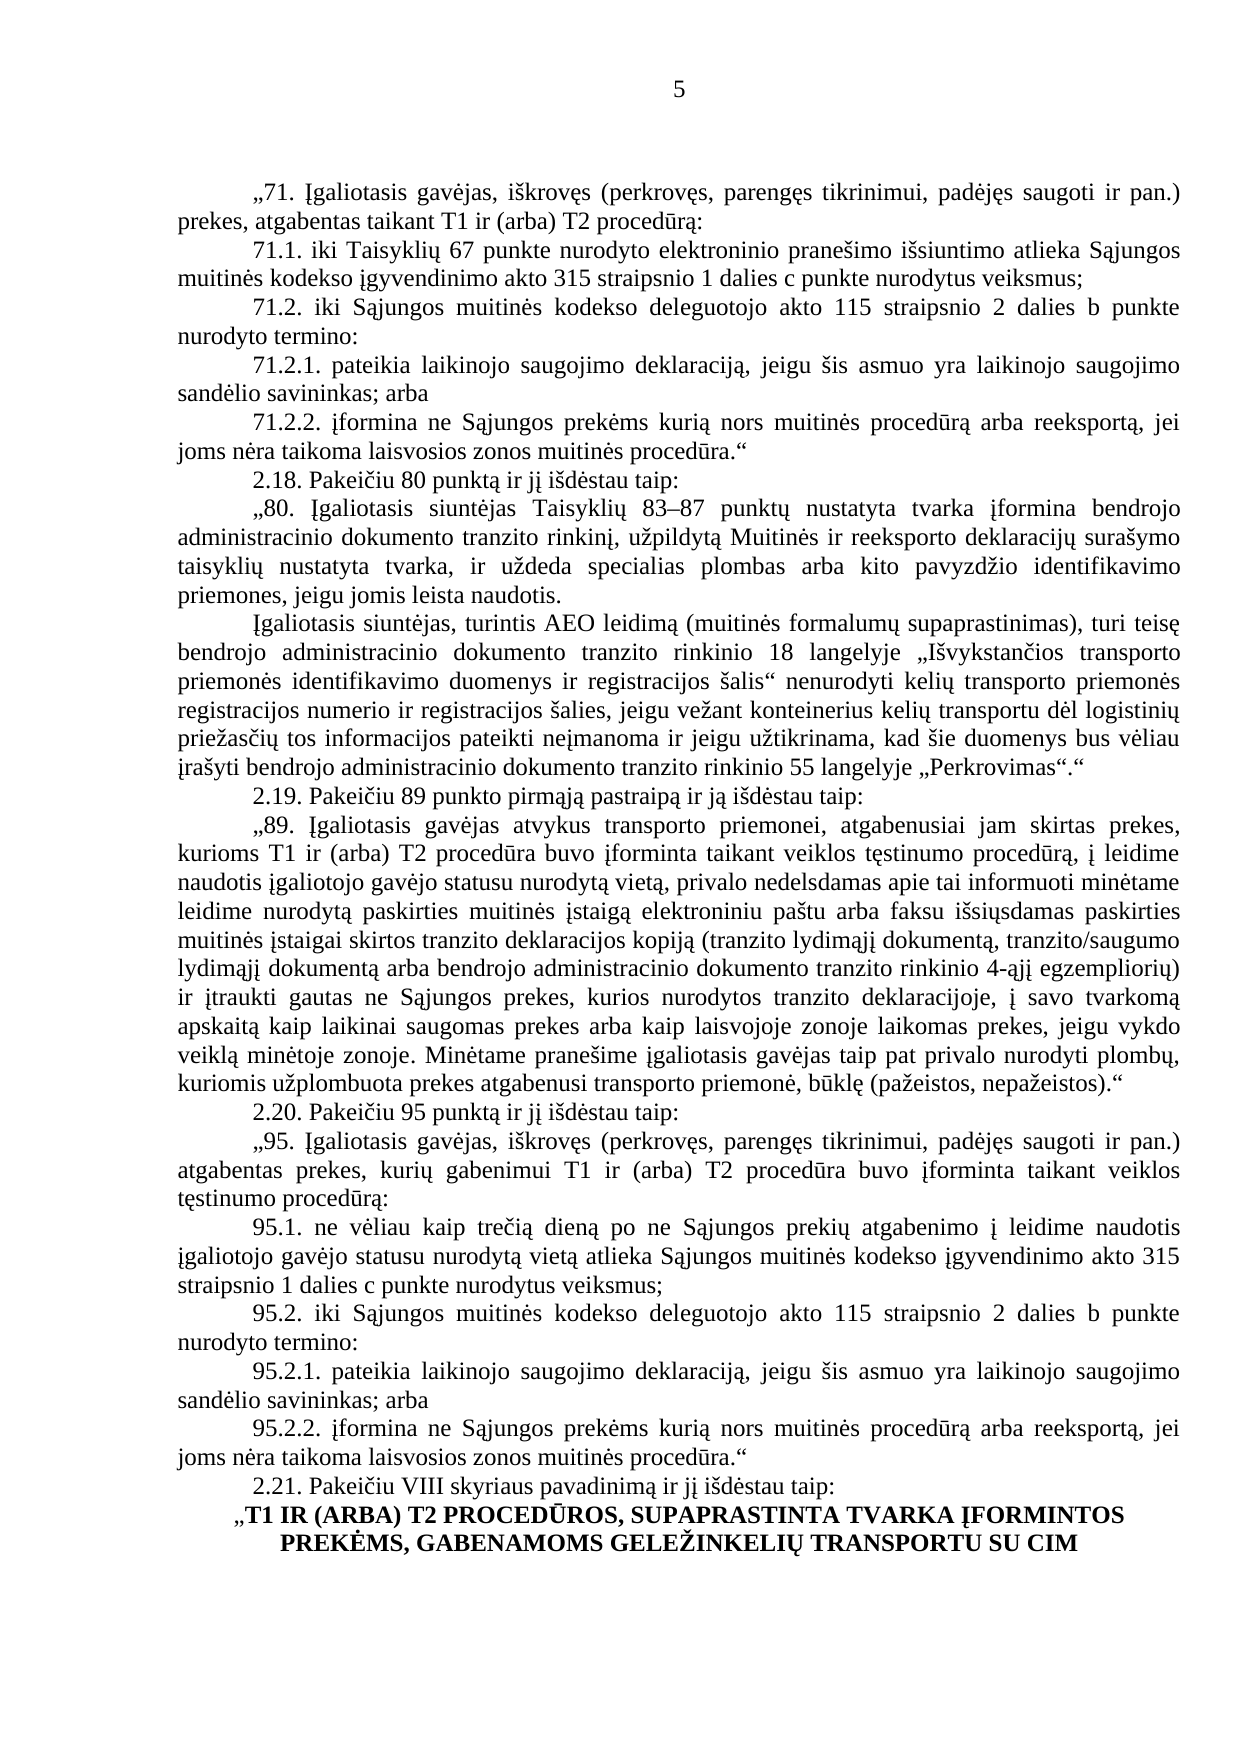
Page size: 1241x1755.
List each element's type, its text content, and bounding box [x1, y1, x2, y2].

text „89. Įgaliotasis gavėjas atvykus transporto priemonei, atgabenusiai jam skirtas prekes, kurioms T1 ir (arba) T2 procedūra buvo įforminta taikant veiklos tęstinumo procedūrą, į leidime naudotis įgaliotojo gavėjo statusu nurodytą vietą, privalo nedelsdamas apie tai informuoti minėtame leidime nurodytą paskirties muitinės įstaigą elektroniniu paštu arba faksu išsiųsdamas paskirties muitinės įstaigai skirtos tranzito deklaracijos kopiją (tranzito lydimąjį dokumentą, tranzito/saugumo lydimąjį dokumentą arba bendrojo administracinio dokumento tranzito rinkinio 4-ąjį egzempliorių) ir įtraukti gautas ne Sąjungos prekes, kurios nurodytos tranzito deklaracijoje, į savo tvarkomą apskaitą kaip laikinai saugomas prekes arba kaip laisvojoje zonoje laikomas prekes, jeigu vykdo veiklą minėtoje zonoje. Minėtame pranešime įgaliotasis gavėjas taip pat privalo nurodyti plombų, kuriomis užplombuota prekes atgabenusi transporto priemonė, būklę (pažeistos, nepažeistos).“ [177, 810, 1181, 1097]
text 71.1. iki Taisyklių 67 punkte nurodyto elektroninio pranešimo išsiuntimo atlieka Sąjungos muitinės kodekso įgyvendinimo akto 315 straipsnio 1 dalies c punkte nurodytus veiksmus; [177, 235, 1181, 292]
text 2.19. Pakeičiu 89 punkto pirmąją pastraipą ir ją išdėstau taip: [177, 781, 1181, 810]
text 95.1. ne vėliau kaip trečią dieną po ne Sąjungos prekių atgabenimo į leidime naudotis įgaliotojo gavėjo statusu nurodytą vietą atlieka Sąjungos muitinės kodekso įgyvendinimo akto 315 straipsnio 1 dalies c punkte nurodytus veiksmus; [177, 1212, 1181, 1298]
text „95. Įgaliotasis gavėjas, iškrovęs (perkrovęs, parengęs tikrinimui, padėjęs saugoti ir pan.) atgabentas prekes, kurių gabenimui T1 ir (arba) T2 procedūra buvo įforminta taikant veiklos tęstinumo procedūrą: [177, 1126, 1181, 1212]
text 71.2.1. pateikia laikinojo saugojimo deklaraciją, jeigu šis asmuo yra laikinojo saugojimo sandėlio savininkas; arba [177, 350, 1181, 407]
text 95.2.2. įformina ne Sąjungos prekėms kurią nors muitinės procedūrą arba reeksportą, jei joms nėra taikoma laisvosios zonos muitinės procedūra.“ [177, 1413, 1181, 1471]
text 2.20. Pakeičiu 95 punktą ir jį išdėstau taip: [177, 1097, 1181, 1126]
text 95.2. iki Sąjungos muitinės kodekso deleguotojo akto 115 straipsnio 2 dalies b punkte nurodyto termino: [177, 1298, 1181, 1356]
text 95.2.1. pateikia laikinojo saugojimo deklaraciją, jeigu šis asmuo yra laikinojo saugojimo sandėlio savininkas; arba [177, 1356, 1181, 1413]
text Įgaliotasis siuntėjas, turintis AEO leidimą (muitinės formalumų supaprastinimas), turi teisę bendrojo administracinio dokumento tranzito rinkinio 18 langelyje „Išvykstančios transporto priemonės identifikavimo duomenys ir registracijos šalis“ nenurodyti kelių transporto priemonės registracijos numerio ir registracijos šalies, jeigu vežant konteinerius kelių transportu dėl logistinių priežasčių tos informacijos pateikti neįmanoma ir jeigu užtikrinama, kad šie duomenys bus vėliau įrašyti bendrojo administracinio dokumento tranzito rinkinio 55 langelyje „Perkrovimas“.“ [177, 608, 1181, 781]
text „T1 IR (ARBA) T2 PROCEDŪROS, SUPAPRASTINTA TVARKA ĮFORMINTOS PREKĖMS, GABENAMOMS GELEŽINKELIŲ TRANSPORTU SU CIM [177, 1500, 1181, 1557]
text 2.21. Pakeičiu VIII skyriaus pavadinimą ir jį išdėstau taip: [177, 1471, 1181, 1500]
text 71.2. iki Sąjungos muitinės kodekso deleguotojo akto 115 straipsnio 2 dalies b punkte nurodyto termino: [177, 292, 1181, 350]
text 2.18. Pakeičiu 80 punktą ir jį išdėstau taip: [177, 465, 1181, 493]
text 71.2.2. įformina ne Sąjungos prekėms kurią nors muitinės procedūrą arba reeksportą, jei joms nėra taikoma laisvosios zonos muitinės procedūra.“ [177, 407, 1181, 465]
text „71. Įgaliotasis gavėjas, iškrovęs (perkrovęs, parengęs tikrinimui, padėjęs saugoti ir pan.) prekes, atgabentas taikant T1 ir (arba) T2 procedūrą: [177, 177, 1181, 235]
text „80. Įgaliotasis siuntėjas Taisyklių 83–87 punktų nustatyta tvarka įformina bendrojo administracinio dokumento tranzito rinkinį, užpildytą Muitinės ir reeksporto deklaracijų surašymo taisyklių nustatyta tvarka, ir uždeda specialias plombas arba kito pavyzdžio identifikavimo priemones, jeigu jomis leista naudotis. [177, 493, 1181, 608]
